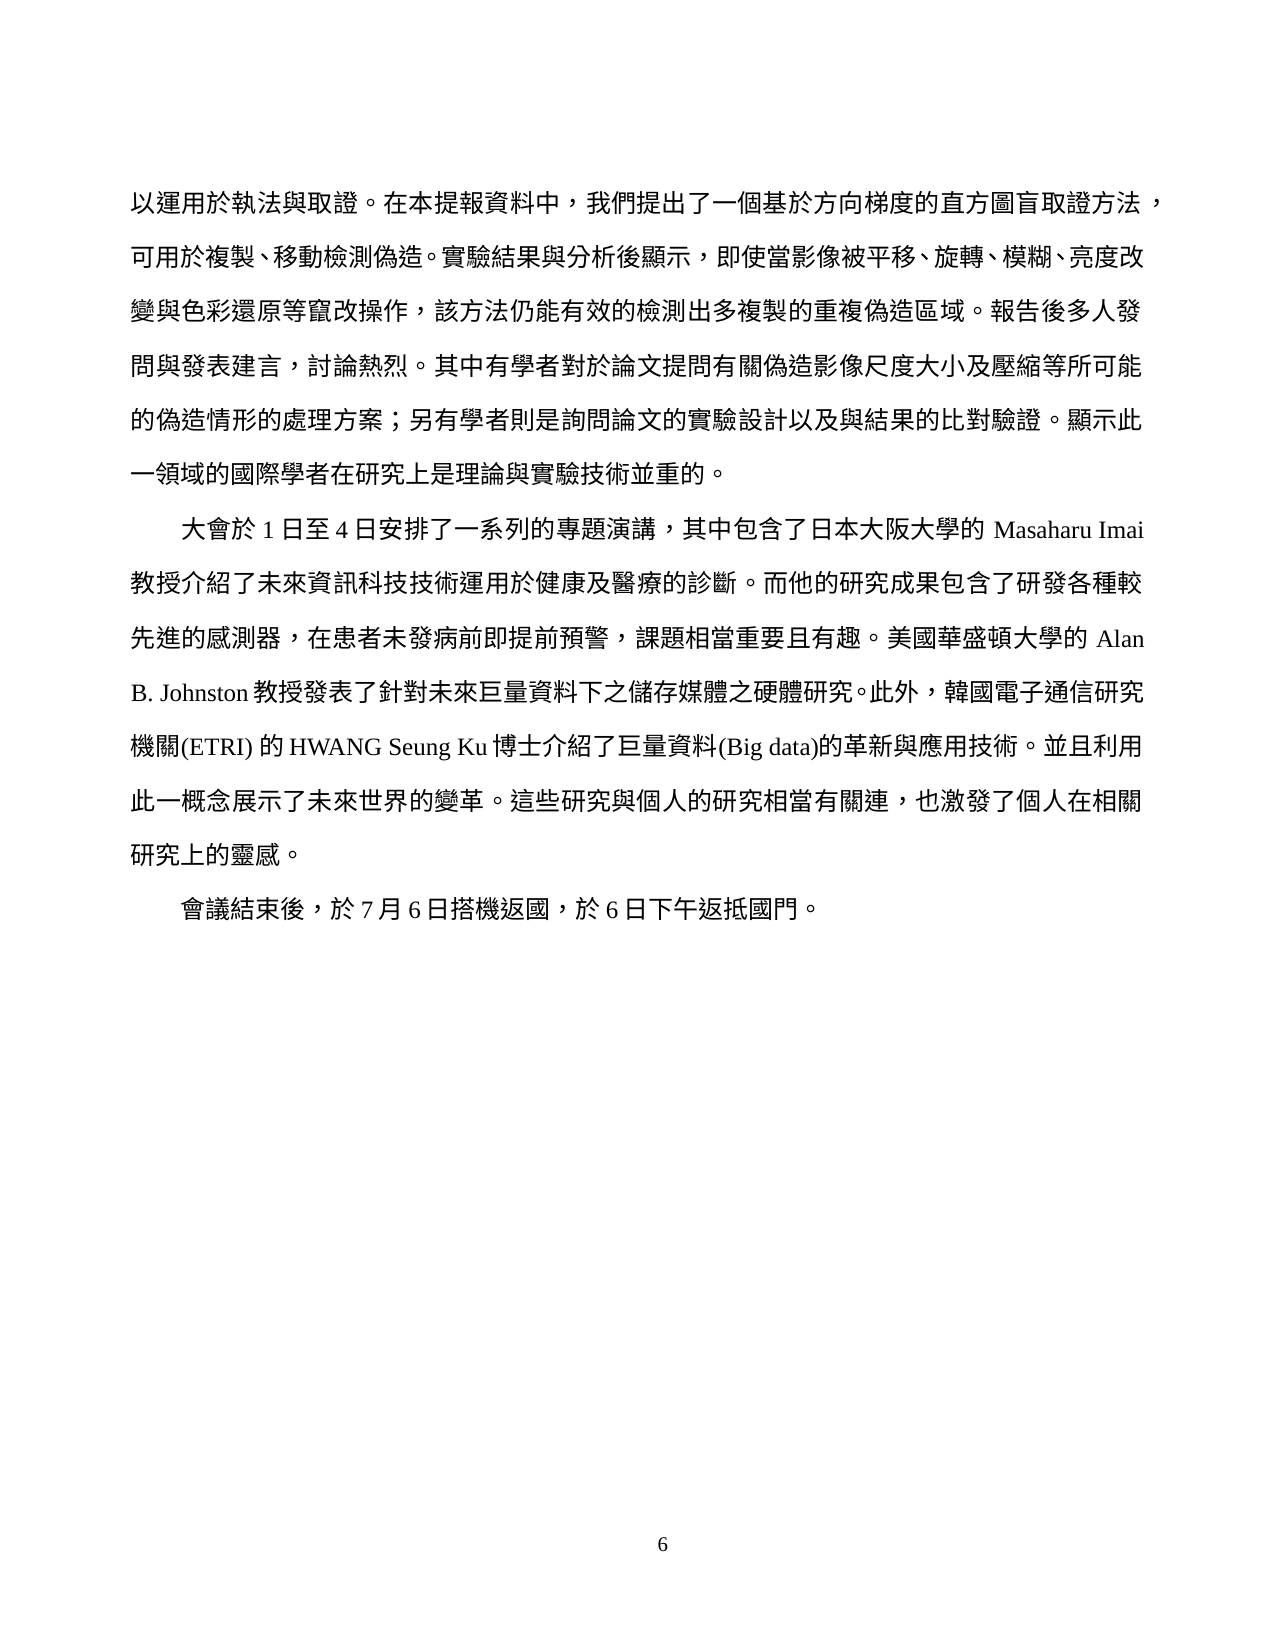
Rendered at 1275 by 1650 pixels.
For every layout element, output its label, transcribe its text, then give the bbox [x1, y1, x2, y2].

text 大會於1日至4日安排了一系列的專題演講，其中包含了日本大阪大學的Masaharu Imai 教授介紹了未來資訊科技技術運用於健康及醫療的診斷。而他的研究成果包含了研發各種較先進的感測器，在患者未發病前即提前預警，課題相當重要且有趣。美國華盛頓大學的Alan B. Johnston教授發表了針對未來巨量資料下之儲存媒體之硬體研究。此外，韓國電子通信研究機關(ETRI) 的HWANG Seung Ku博士介紹了巨量資料(Big data)的革新與應用技術。並且利用此一概念展示了未來世界的變革。這些研究與個人的研究相當有關連，也激發了個人在相關研究上的靈感。 [131, 509, 1144, 872]
text 個人於7月2日上午發表論文，題目為A Novel Detection Algorithm for Image Copy Move Forgery。主要內容是報告因隨著數位媒體的隨處可見以及媒體編輯軟體的日益普及，多媒體很容易被竄改為惡意目的。因此必須運用可靠和有效的方法來檢測複製偽造移動的影像竄改，以運用於執法與取證。在本提報資料中，我們提出了一個基於方向梯度的直方圖盲取證方法，可用於複製、移動檢測偽造。實驗結果與分析後顯示，即使當影像被平移、旋轉、模糊、亮度改變與色彩還原等竄改操作，該方法仍能有效的檢測出多複製的重複偽造區域。報告後多人發問與發表建言，討論熱烈。其中有學者對於論文提問有關偽造影像尺度大小及壓縮等所可能的偽造情形的處理方案；另有學者則是詢問論文的實驗設計以及與結果的比對驗證。顯示此一領域的國際學者在研究上是理論與實驗技術並重的。 [131, 183, 1144, 491]
text 會議結束後，於7月6日搭機返國，於6日下午返抵國門。 [131, 890, 1144, 926]
